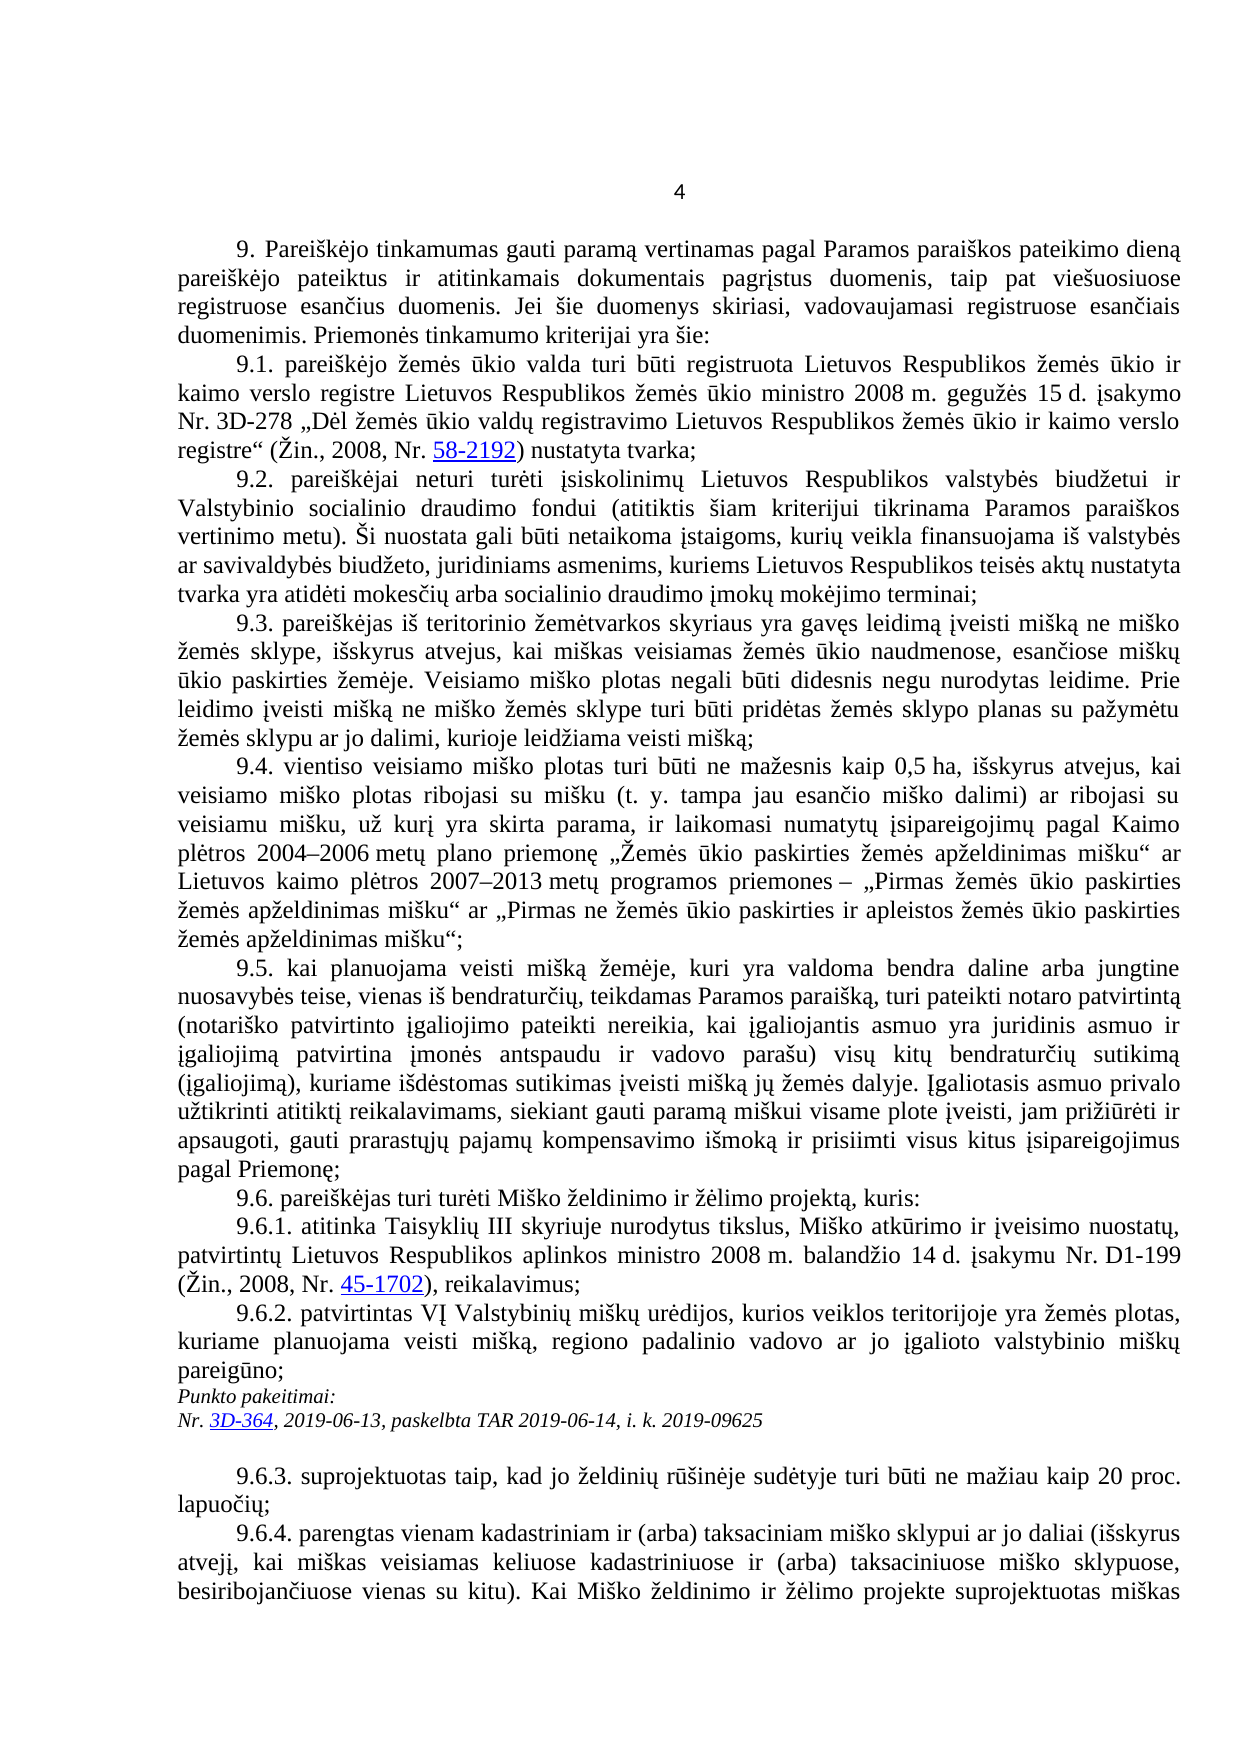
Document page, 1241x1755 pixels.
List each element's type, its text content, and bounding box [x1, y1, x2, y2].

text 9.6.1. atitinka Taisyklių III skyriuje nurodytus tikslus, Miško atkūrimo ir įveisimo nuostatų, patvirtintų Lietuvos Respublikos aplinkos ministro 2008 m. balandžio 14 d. įsakymu Nr. D1-199 (Žin., 2008, Nr. 45-1702), reikalavimus; [177, 1211, 1181, 1298]
text 9.1. pareiškėjo žemės ūkio valda turi būti registruota Lietuvos Respublikos žemės ūkio ir kaimo verslo registre Lietuvos Respublikos žemės ūkio ministro 2008 m. gegužės 15 d. įsakymo Nr. 3D-278 „Dėl žemės ūkio valdų registravimo Lietuvos Respublikos žemės ūkio ir kaimo verslo registre“ (Žin., 2008, Nr. 58-2192) nustatyta tvarka; [177, 349, 1181, 464]
text 9.2. pareiškėjai neturi turėti įsiskolinimų Lietuvos Respublikos valstybės biudžetui ir Valstybinio socialinio draudimo fondui (atitiktis šiam kriterijui tikrinama Paramos paraiškos vertinimo metu). Ši nuostata gali būti netaikoma įstaigoms, kurių veikla finansuojama iš valstybės ar savivaldybės biudžeto, juridiniams asmenims, kuriems Lietuvos Respublikos teisės aktų nustatyta tvarka yra atidėti mokesčių arba socialinio draudimo įmokų mokėjimo terminai; [177, 464, 1181, 608]
text Punkto pakeitimai: [177, 1384, 1181, 1408]
text 9. Pareiškėjo tinkamumas gauti paramą vertinamas pagal Paramos paraiškos pateikimo dieną pareiškėjo pateiktus ir atitinkamais dokumentais pagrįstus duomenis, taip pat viešuosiuose registruose esančius duomenis. Jei šie duomenys skiriasi, vadovaujamasi registruose esančiais duomenimis. Priemonės tinkamumo kriterijai yra šie: [177, 234, 1181, 349]
text 9.6. pareiškėjas turi turėti Miško želdinimo ir žėlimo projektą, kuris: [177, 1183, 1181, 1211]
text Nr. 3D-364, 2019-06-13, paskelbta TAR 2019-06-14, i. k. 2019-09625 [177, 1408, 1181, 1432]
text 9.6.3. suprojektuotas taip, kad jo želdinių rūšinėje sudėtyje turi būti ne mažiau kaip 20 proc. lapuočių; [177, 1461, 1181, 1518]
text 9.3. pareiškėjas iš teritorinio žemėtvarkos skyriaus yra gavęs leidimą įveisti mišką ne miško žemės sklype, išskyrus atvejus, kai miškas veisiamas žemės ūkio naudmenose, esančiose miškų ūkio paskirties žemėje. Veisiamo miško plotas negali būti didesnis negu nurodytas leidime. Prie leidimo įveisti mišką ne miško žemės sklype turi būti pridėtas žemės sklypo planas su pažymėtu žemės sklypu ar jo dalimi, kurioje leidžiama veisti mišką; [177, 608, 1181, 751]
text 9.6.2. patvirtintas VĮ Valstybinių miškų urėdijos, kurios veiklos teritorijoje yra žemės plotas, kuriame planuojama veisti mišką, regiono padalinio vadovo ar jo įgalioto valstybinio miškų pareigūno; [177, 1298, 1181, 1384]
text 9.4. vientiso veisiamo miško plotas turi būti ne mažesnis kaip 0,5 ha, išskyrus atvejus, kai veisiamo miško plotas ribojasi su mišku (t. y. tampa jau esančio miško dalimi) ar ribojasi su veisiamu mišku, už kurį yra skirta parama, ir laikomasi numatytų įsipareigojimų pagal Kaimo plėtros 2004–2006 metų plano priemonę „Žemės ūkio paskirties žemės apželdinimas mišku“ ar Lietuvos kaimo plėtros 2007–2013 metų programos priemones – „Pirmas žemės ūkio paskirties žemės apželdinimas mišku“ ar „Pirmas ne žemės ūkio paskirties ir apleistos žemės ūkio paskirties žemės apželdinimas mišku“; [177, 751, 1181, 953]
text 9.6.4. parengtas vienam kadastriniam ir (arba) taksaciniam miško sklypui ar jo daliai (išskyrus atvejį, kai miškas veisiamas keliuose kadastriniuose ir (arba) taksaciniuose miško sklypuose, besiribojančiuose vienas su kitu). Kai Miško želdinimo ir žėlimo projekte suprojektuotas miškas [177, 1518, 1181, 1604]
text 9.5. kai planuojama veisti mišką žemėje, kuri yra valdoma bendra daline arba jungtine nuosavybės teise, vienas iš bendraturčių, teikdamas Paramos paraišką, turi pateikti notaro patvirtintą (notariško patvirtinto įgaliojimo pateikti nereikia, kai įgaliojantis asmuo yra juridinis asmuo ir įgaliojimą patvirtina įmonės antspaudu ir vadovo parašu) visų kitų bendraturčių sutikimą (įgaliojimą), kuriame išdėstomas sutikimas įveisti mišką jų žemės dalyje. Įgaliotasis asmuo privalo užtikrinti atitiktį reikalavimams, siekiant gauti paramą miškui visame plote įveisti, jam prižiūrėti ir apsaugoti, gauti prarastųjų pajamų kompensavimo išmoką ir prisiimti visus kitus įsipareigojimus pagal Priemonę; [177, 953, 1181, 1183]
